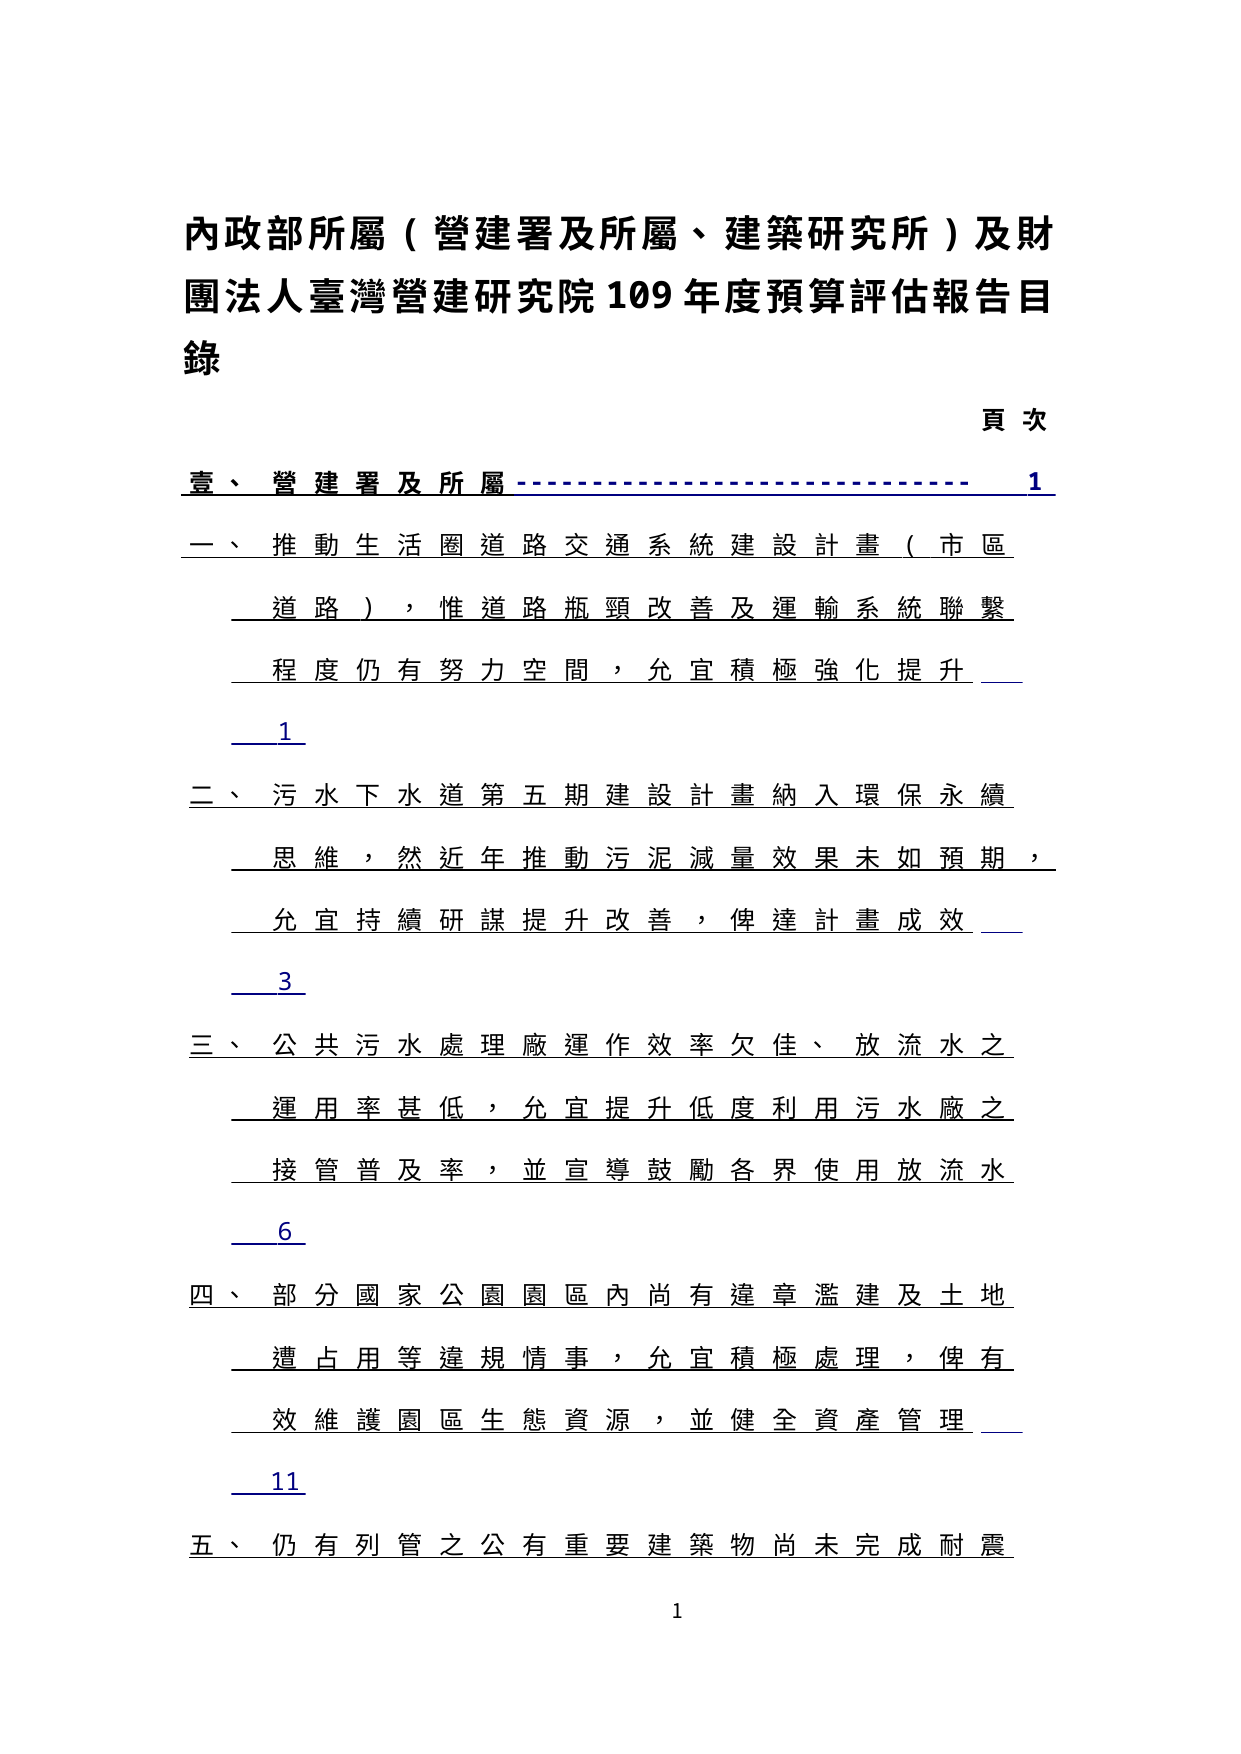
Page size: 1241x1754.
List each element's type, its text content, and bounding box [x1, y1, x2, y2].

text 壹、營建署及所屬 1 [181, 439, 1056, 494]
text 頁次 [181, 377, 1056, 439]
text 內政部所屬(營建署及所屬、建築研究所)及財團法人臺灣營建研究院109年度預算評估報告目錄 [181, 189, 1056, 377]
text 五、仍有列管之公有重要建築物尚未完成耐震能力評估及補強工作，允宜儘速完成；另應強化建築物制震等相關產品之品質把關，並完備相關法規，以維建築物安全 13 [181, 1502, 1023, 1564]
text 三、公共污水處理廠運作效率欠佳、放流水之運用率甚低，允宜提升低度利用污水廠之接管普及率，並宣導鼓勵各界使用放流水 6 [181, 1002, 1023, 1252]
text 二、污水下水道第五期建設計畫納入環保永續思維，然近年推動污泥減量效果未如預期，允宜持續研謀提升改善，俾達計畫成效 3 [181, 752, 1023, 1002]
text [181, 496, 1056, 502]
text 四、部分國家公園園區內尚有違章濫建及土地遭占用等違規情事，允宜積極處理，俾有效維護園區生態資源，並健全資產管理 11 [181, 1252, 1023, 1502]
text 一、推動生活圈道路交通系統建設計畫(市區道路)，惟道路瓶頸改善及運輸系統聯繫程度仍有努力空間，允宜積極強化提升 1 [181, 502, 1023, 752]
